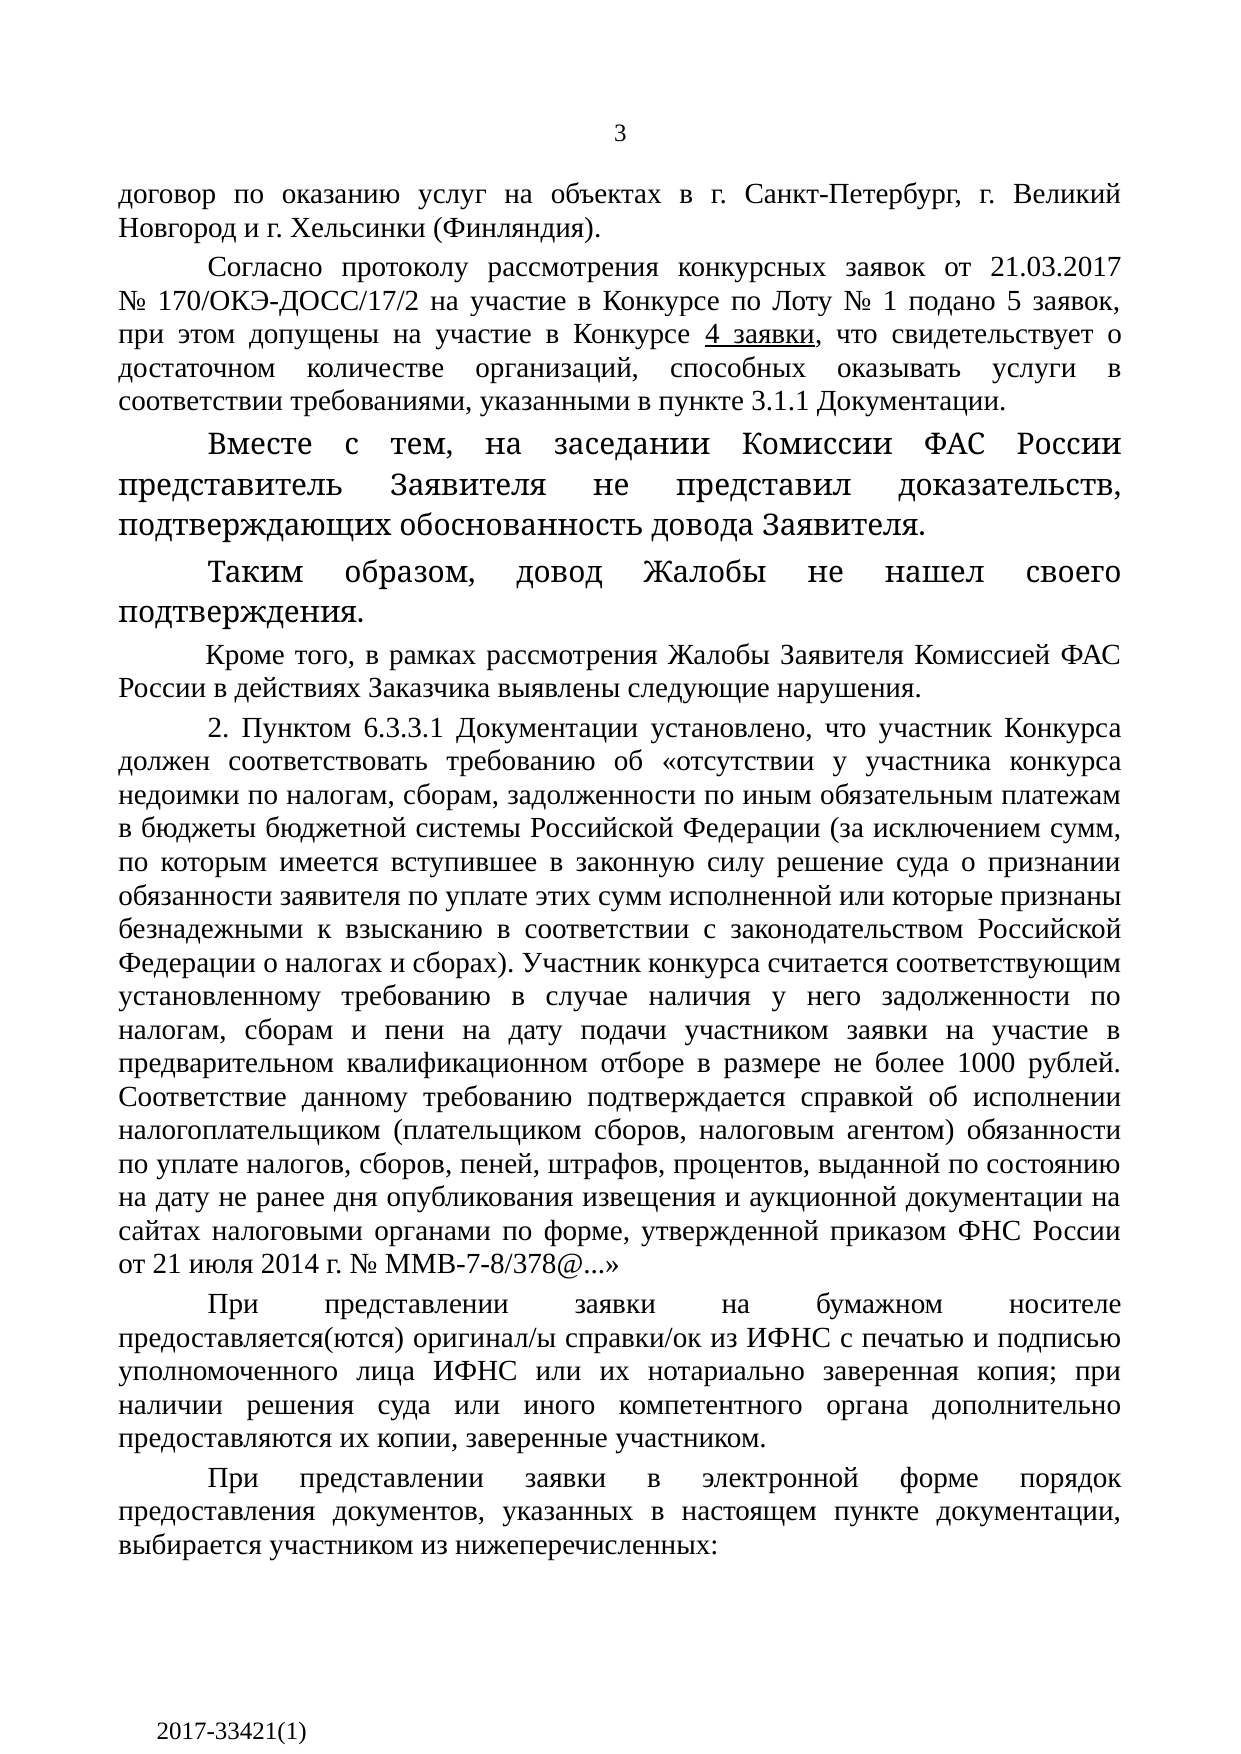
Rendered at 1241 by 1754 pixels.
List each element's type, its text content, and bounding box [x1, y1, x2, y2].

text Согласно протоколу рассмотрения конкурсных заявок от 21.03.2017 № 170/ОКЭ-ДОСС/17/2 на участие в Конкурсе по Лоту № 1 подано 5 заявок, при этом допущены на участие в Конкурсе 4 заявки, что свидетельствует о достаточном количестве организаций, способных оказывать услуги в соответствии требованиями, указанными в пункте 3.1.1 Документации. [118, 249, 1122, 417]
text договор по оказанию услуг на объектах в г. Санкт-Петербург, г. Великий Новгород и г. Хельсинки (Финляндия). [118, 176, 1122, 243]
text Таким образом, довод Жалобы не нашел своего подтверждения. [118, 550, 1122, 631]
text Вместе с тем, на заседании Комиссии ФАС России представитель Заявителя не представил доказательств, подтверждающих обоснованность довода Заявителя. [118, 423, 1122, 544]
text Кроме того, в рамках рассмотрения Жалобы Заявителя Комиссией ФАС России в действиях Заказчика выявлены следующие нарушения. [118, 637, 1122, 704]
text При представлении заявки в электронной форме порядок предоставления документов, указанных в настоящем пункте документации, выбирается участником из нижеперечисленных: [118, 1460, 1122, 1560]
text При представлении заявки на бумажном носителе предоставляется(ются) оригинал/ы справки/ок из ИФНС с печатью и подписью уполномоченного лица ИФНС или их нотариально заверенная копия; при наличии решения суда или иного компетентного органа дополнительно предоставляются их копии, заверенные участником. [118, 1286, 1122, 1454]
text 2. Пунктом 6.3.3.1 Документации установлено, что участник Конкурса должен соответствовать требованию об «отсутствии у участника конкурса недоимки по налогам, сборам, задолженности по иным обязательным платежам в бюджеты бюджетной системы Российской Федерации (за исключением сумм, по которым имеется вступившее в законную силу решение суда о признании обязанности заявителя по уплате этих сумм исполненной или которые признаны безнадежными к взысканию в соответствии с законодательством Российской Федерации о налогах и сборах). Участник конкурса считается соответствующим установленному требованию в случае наличия у него задолженности по налогам, сборам и пени на дату подачи участником заявки на участие в предварительном квалификационном отборе в размере не более 1000 рублей. Соответствие данному требованию подтверждается справкой об исполнении налогоплательщиком (плательщиком сборов, налоговым агентом) обязанности по уплате налогов, сборов, пеней, штрафов, процентов, выданной по состоянию на дату не ранее дня опубликования извещения и аукционной документации на сайтах налоговыми органами по форме, утвержденной приказом ФНС России от 21 июля 2014 г. № ММВ-7-8/378@...» [118, 710, 1122, 1280]
